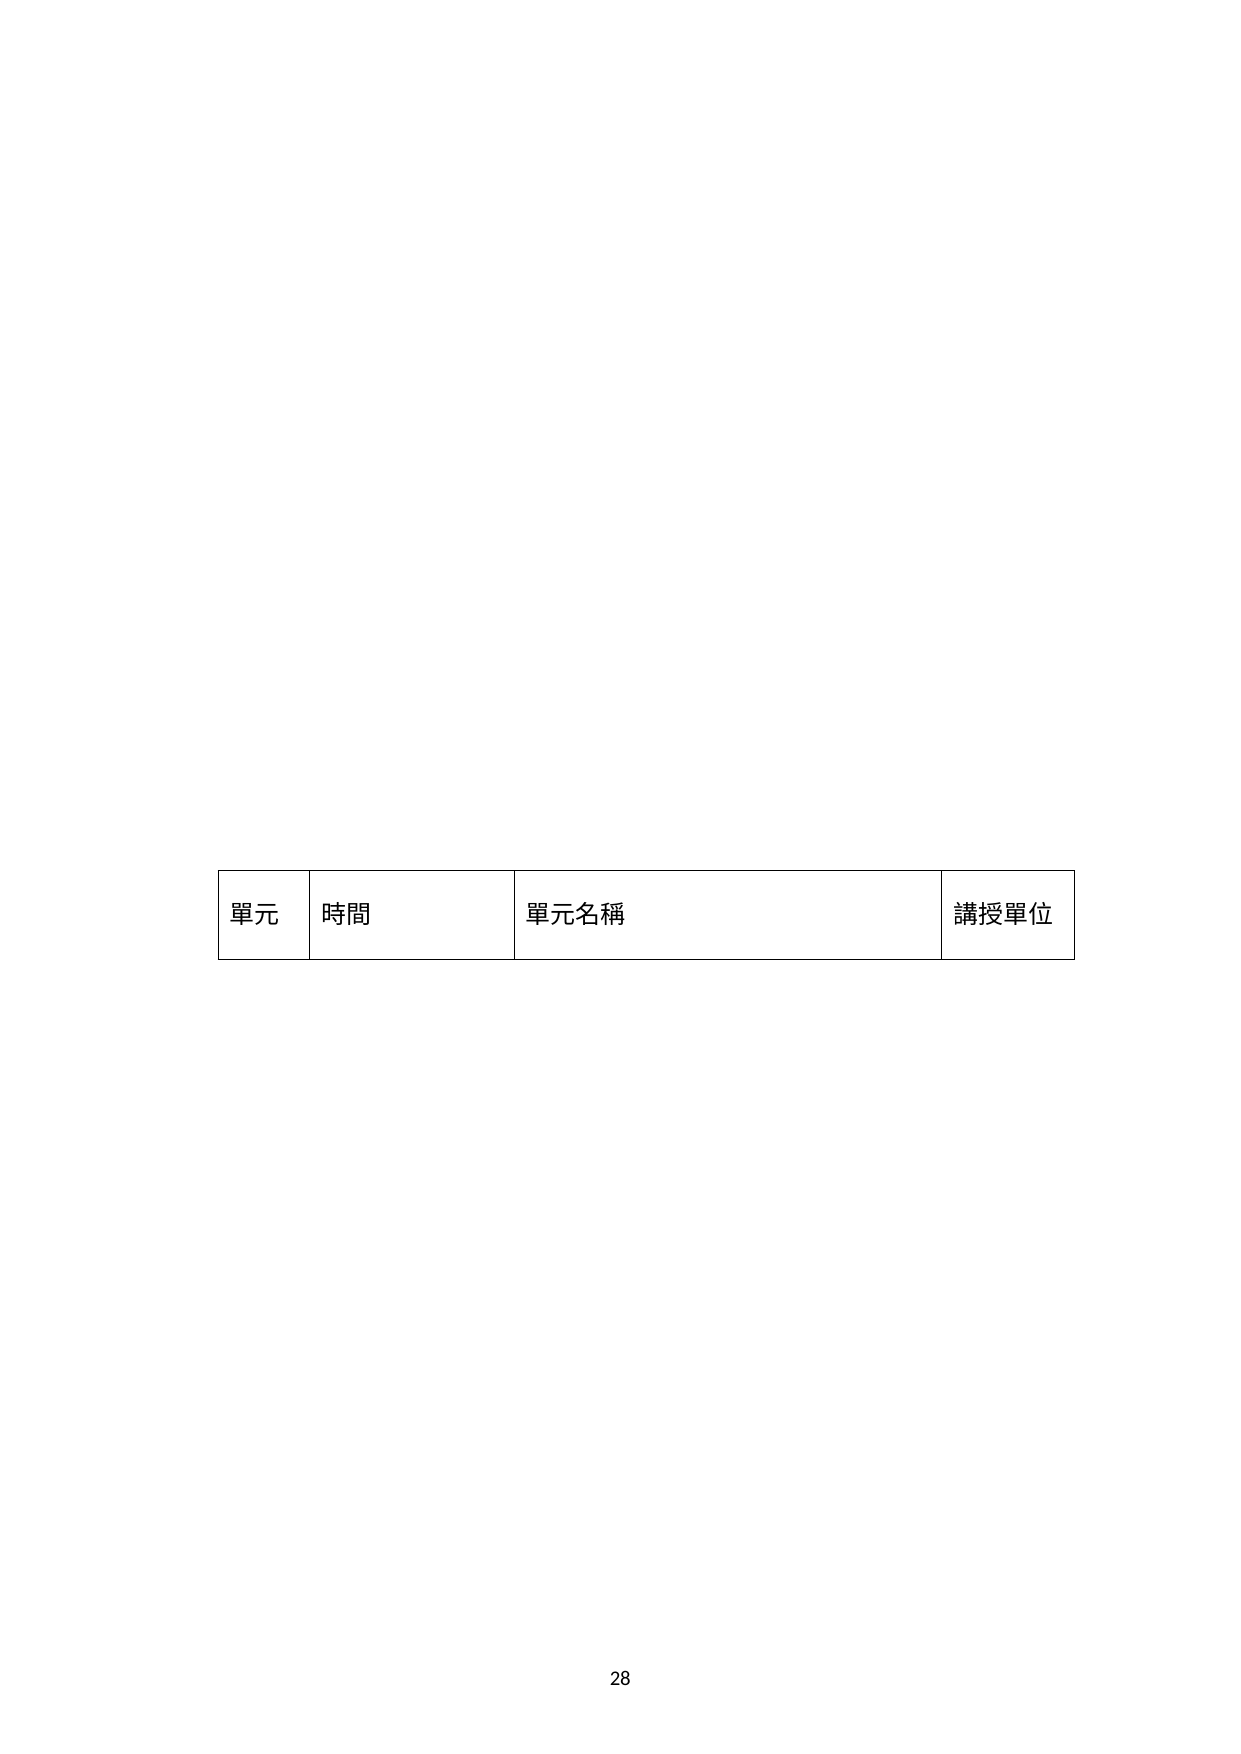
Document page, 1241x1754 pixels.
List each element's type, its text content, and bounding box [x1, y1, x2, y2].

table_header 單元名稱 [515, 871, 941, 959]
table_header 講授單位 [942, 871, 1074, 959]
table_header 時間 [310, 871, 514, 959]
table_header 單元 [219, 871, 309, 959]
